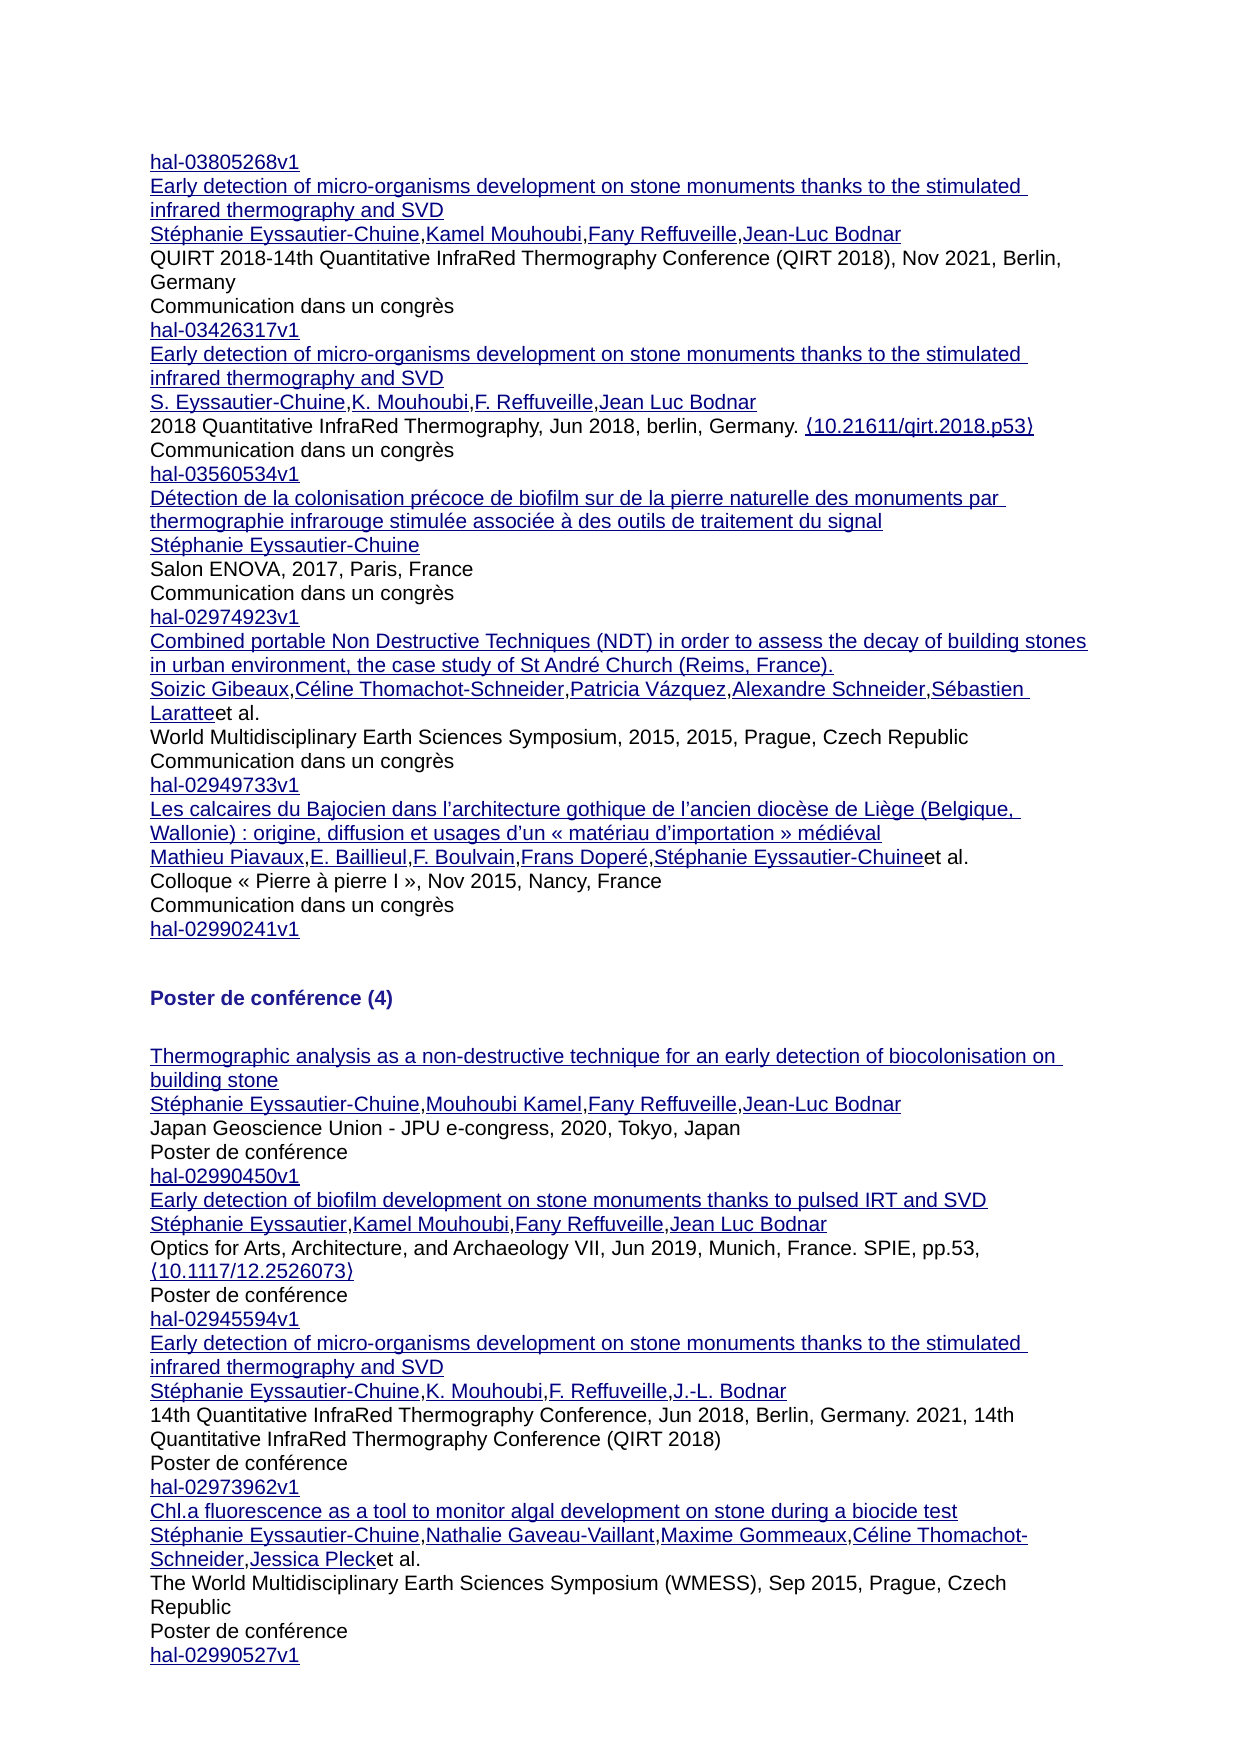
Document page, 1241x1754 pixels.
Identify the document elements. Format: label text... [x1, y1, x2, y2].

table_cell Les calcaires du Bajocien dans l’architecture gothique de l’ancien diocèse de Liège (Belgique, Wallonie) : origine, diffusion et usages d’un « matériau d’importation » médiéval Mathieu Piavaux,E. Baillieul,F. Boulvain,Frans Doperé,Stéphanie Eyssautier-Chuineet al. Colloque « Pierre à pierre I », Nov 2015, Nancy, France Communication dans un congrès hal-02990241v1 [150, 797, 1090, 941]
table_cell Chl.a fluorescence as a tool to monitor algal development on stone during a biocide test Stéphanie Eyssautier-Chuine,Nathalie Gaveau-Vaillant,Maxime Gommeaux,Céline Thomachot-Schneider,Jessica Plecket al. The World Multidisciplinary Earth Sciences Symposium (WMESS), Sep 2015, Prague, Czech Republic Poster de conférence hal-02990527v1 [150, 1499, 1090, 1667]
table_cell Early detection of micro-organisms development on stone monuments thanks to the stimulated infrared thermography and SVD Stéphanie Eyssautier-Chuine,K. Mouhoubi,F. Reffuveille,J.-L. Bodnar 14th Quantitative InfraRed Thermography Conference, Jun 2018, Berlin, Germany. 2021, 14th Quantitative InfraRed Thermography Conference (QIRT 2018) Poster de conférence hal-02973962v1 [150, 1331, 1090, 1499]
table_cell Early detection of biofilm development on stone monuments thanks to pulsed IRT and SVD Stéphanie Eyssautier,Kamel Mouhoubi,Fany Reffuveille,Jean Luc Bodnar Optics for Arts, Architecture, and Archaeology VII, Jun 2019, Munich, France. SPIE, pp.53, ⟨10.1117/12.2526073⟩ Poster de conférence hal-02945594v1 [150, 1188, 1090, 1331]
table_cell Early detection of micro-organisms development on stone monuments thanks to the stimulated infrared thermography and SVD S. Eyssautier-Chuine,K. Mouhoubi,F. Reffuveille,Jean Luc Bodnar 2018 Quantitative InfraRed Thermography, Jun 2018, berlin, Germany. ⟨10.21611/qirt.2018.p53⟩ Communication dans un congrès hal-03560534v1 [150, 342, 1090, 485]
table_cell Early detection of micro-organisms development on stone monuments thanks to the stimulated infrared thermography and SVD Stéphanie Eyssautier-Chuine,Kamel Mouhoubi,Fany Reffuveille,Jean-Luc Bodnar QUIRT 2018-14th Quantitative InfraRed Thermography Conference (QIRT 2018), Nov 2021, Berlin, Germany Communication dans un congrès hal-03426317v1 [150, 174, 1090, 342]
subtitle Poster de conférence (4) [150, 985, 1090, 1009]
table_cell hal-03805268v1 [150, 150, 1090, 174]
table_cell Combined portable Non Destructive Techniques (NDT) in order to assess the decay of building stones in urban environment, the case study of St André Church (Reims, France). Soizic Gibeaux,Céline Thomachot-Schneider,Patricia Vázquez,Alexandre Schneider,Sébastien Laratteet al. World Multidisciplinary Earth Sciences Symposium, 2015, 2015, Prague, Czech Republic Communication dans un congrès hal-02949733v1 [150, 629, 1090, 797]
table_cell Détection de la colonisation précoce de biofilm sur de la pierre naturelle des monuments par thermographie infrarouge stimulée associée à des outils de traitement du signal Stéphanie Eyssautier-Chuine Salon ENOVA, 2017, Paris, France Communication dans un congrès hal-02974923v1 [150, 485, 1090, 629]
table_header Thermographic analysis as a non-destructive technique for an early detection of biocolonisation on building stone Stéphanie Eyssautier-Chuine,Mouhoubi Kamel,Fany Reffuveille,Jean-Luc Bodnar Japan Geoscience Union - JPU e-congress, 2020, Tokyo, Japan Poster de conférence hal-02990450v1 [150, 1044, 1090, 1187]
